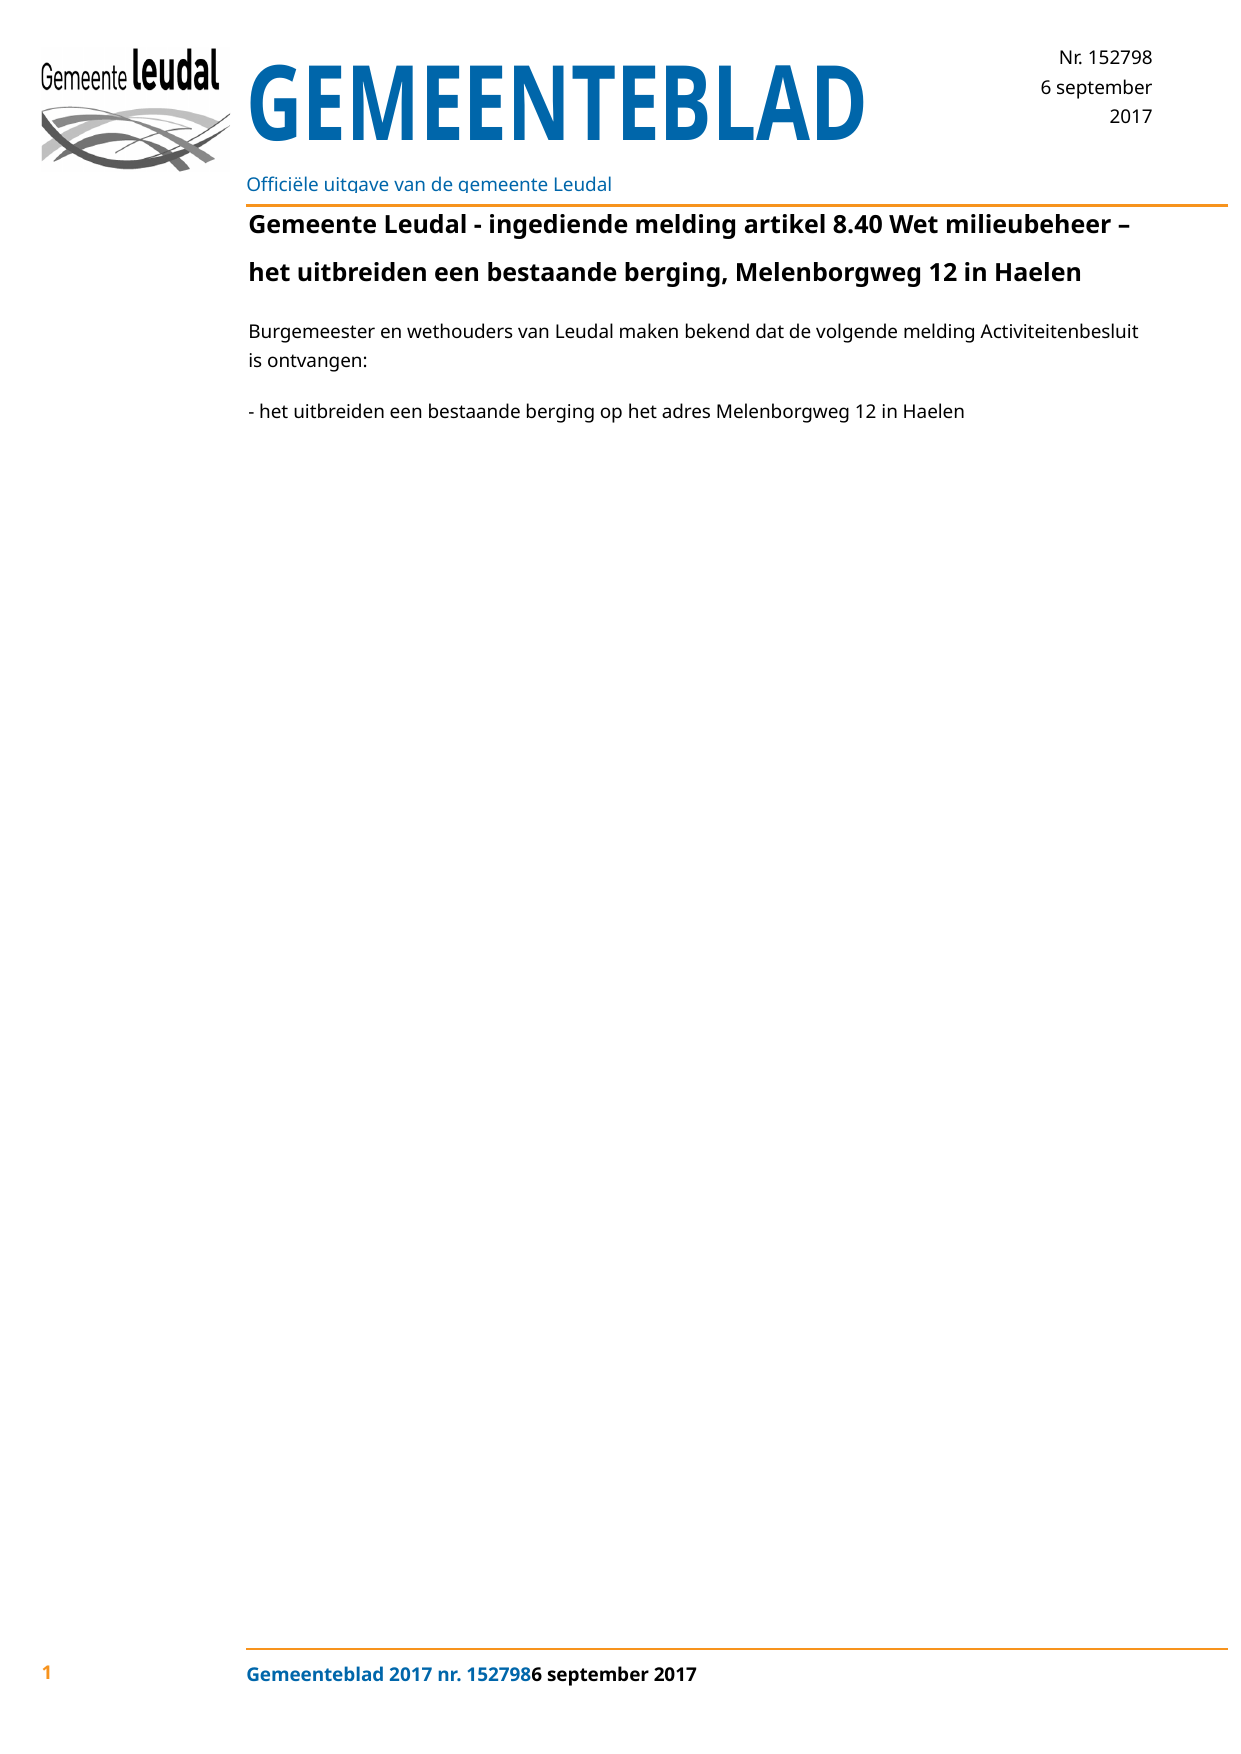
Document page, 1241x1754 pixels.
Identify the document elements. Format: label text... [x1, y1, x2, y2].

text Gemeente Leudal - ingediende melding artikel 8.40 Wet milieubeheer – het uitbreiden een bestaande berging, Melenborgweg 12 in Haelen [248, 207, 1152, 288]
picture [41, 47, 231, 172]
text - het uitbreiden een bestaande berging op het adres Melenborgweg 12 in Haelen [248, 398, 1152, 424]
text Burgemeester en wethouders van Leudal maken bekend dat de volgende melding Activiteitenbesluit is ontvangen: [248, 318, 1152, 373]
